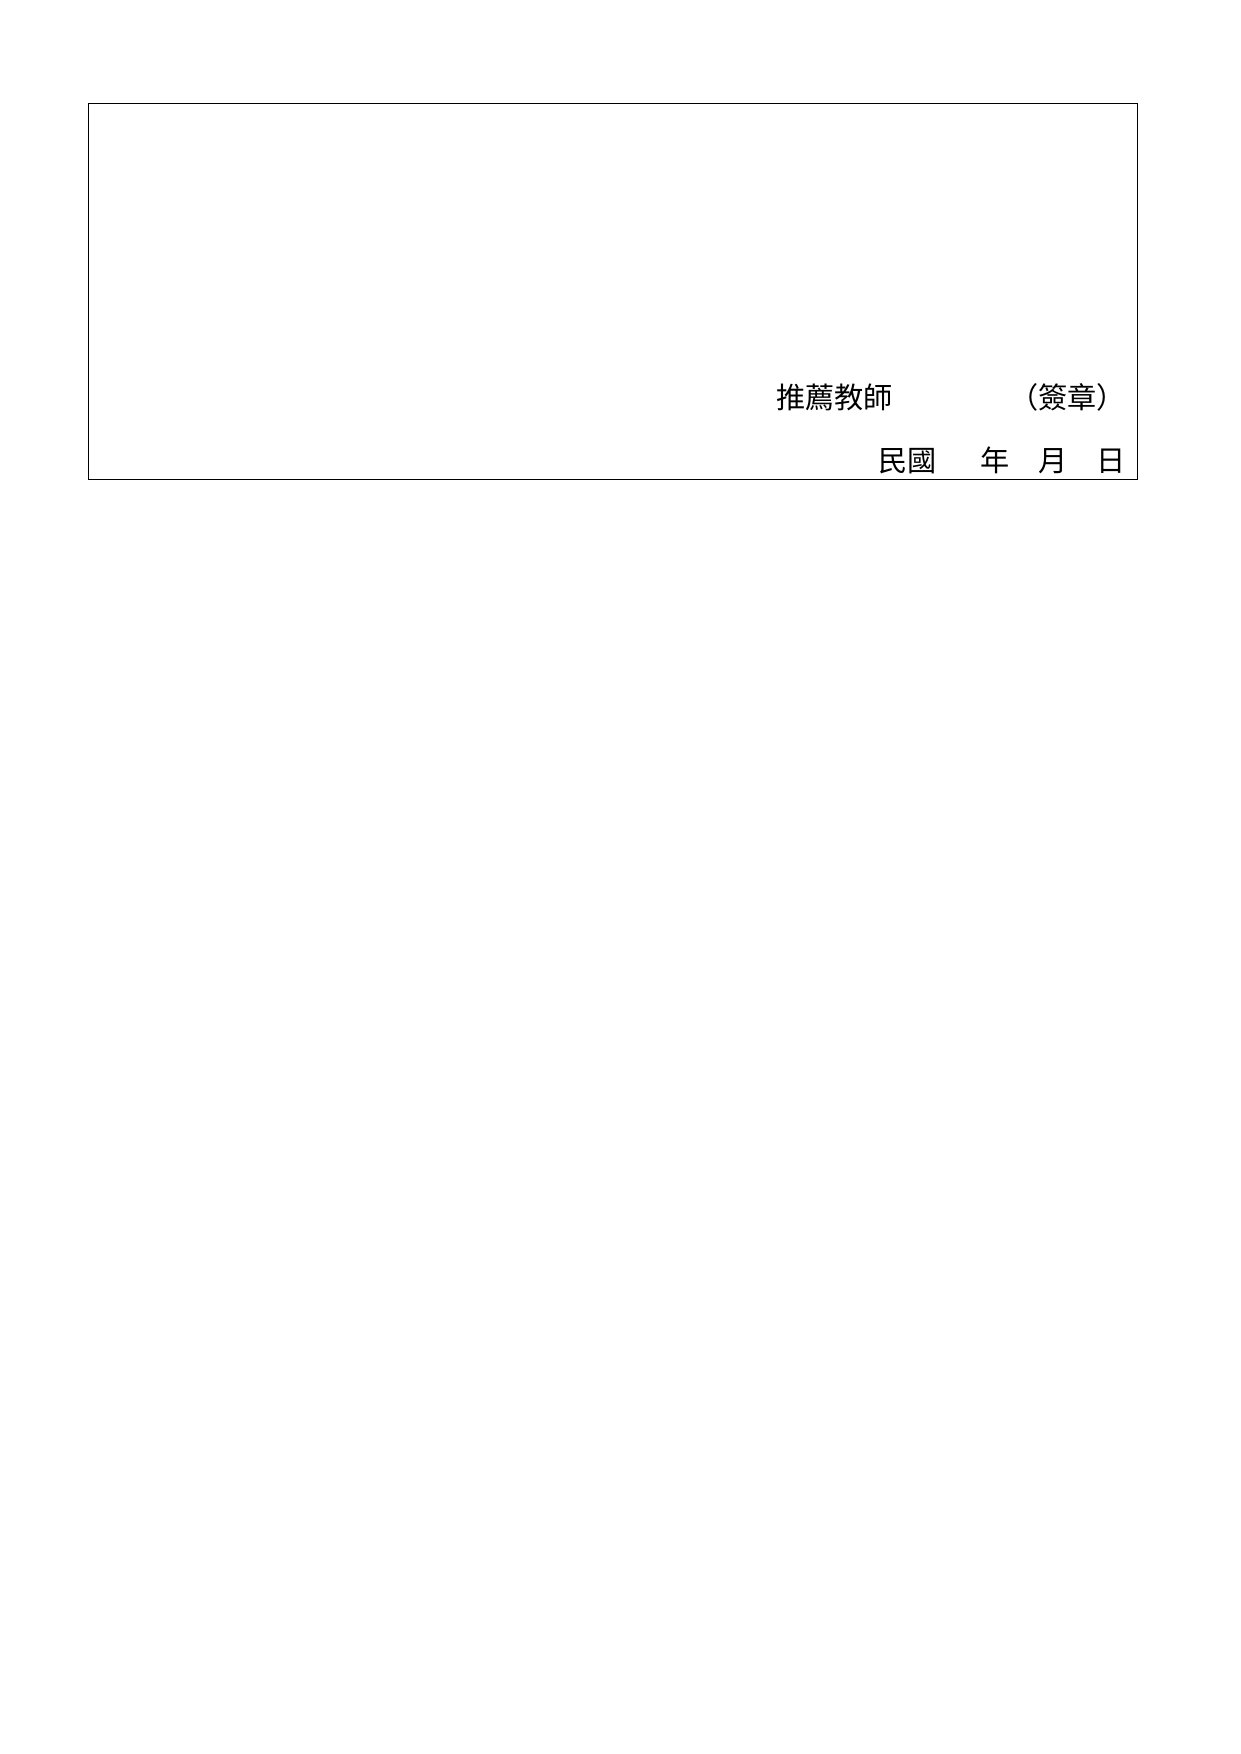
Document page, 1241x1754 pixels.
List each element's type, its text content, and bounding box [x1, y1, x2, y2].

table_cell 推薦教師 （簽章） 民國 年 月 日 [89, 104, 1137, 479]
